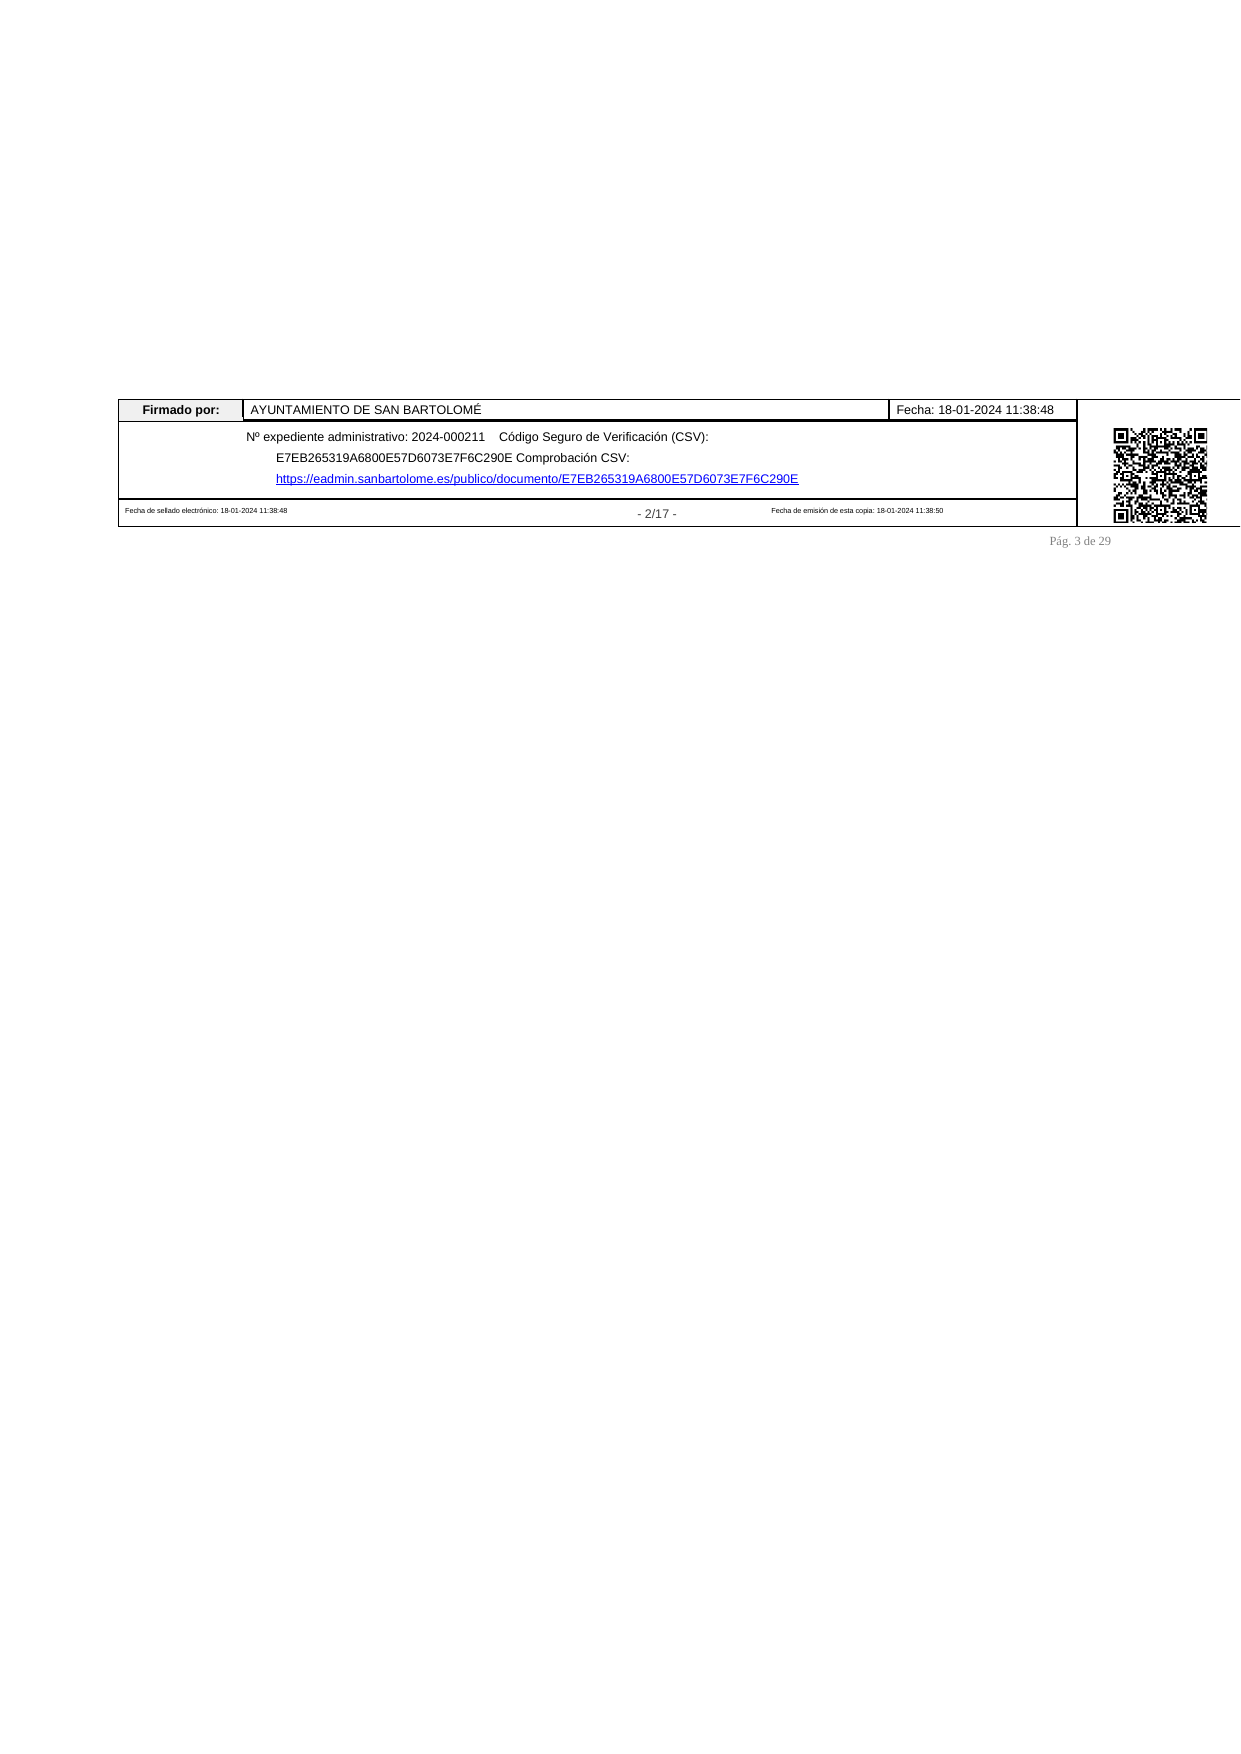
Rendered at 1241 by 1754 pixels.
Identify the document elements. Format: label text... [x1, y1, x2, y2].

table_header Fecha: 18-01-2024 11:38:48 [890, 400, 1076, 419]
table_header AYUNTAMIENTO DE SAN BARTOLOMÉ [244, 400, 888, 419]
table_cell Nº expediente administrativo: 2024-000211 Código Seguro de Verificación (CSV): E7EB265319A6800E57D6073E7F6C290E Comprobación CSV: https://eadmin.sanbartolome.es/publico/documento/E7EB265319A6800E57D6073E7F6C290E [119, 422, 1076, 498]
table_header Firmado por: [119, 400, 242, 417]
table_cell Fecha de sellado electrónico: 18-01-2024 11:38:48 - 2/17 - Fecha de emisión de esta copia: 18-01-2024 11:38:50 [119, 500, 1076, 526]
table_header [1078, 400, 1240, 526]
text Pág. 3 de 29 [118, 533, 1111, 548]
